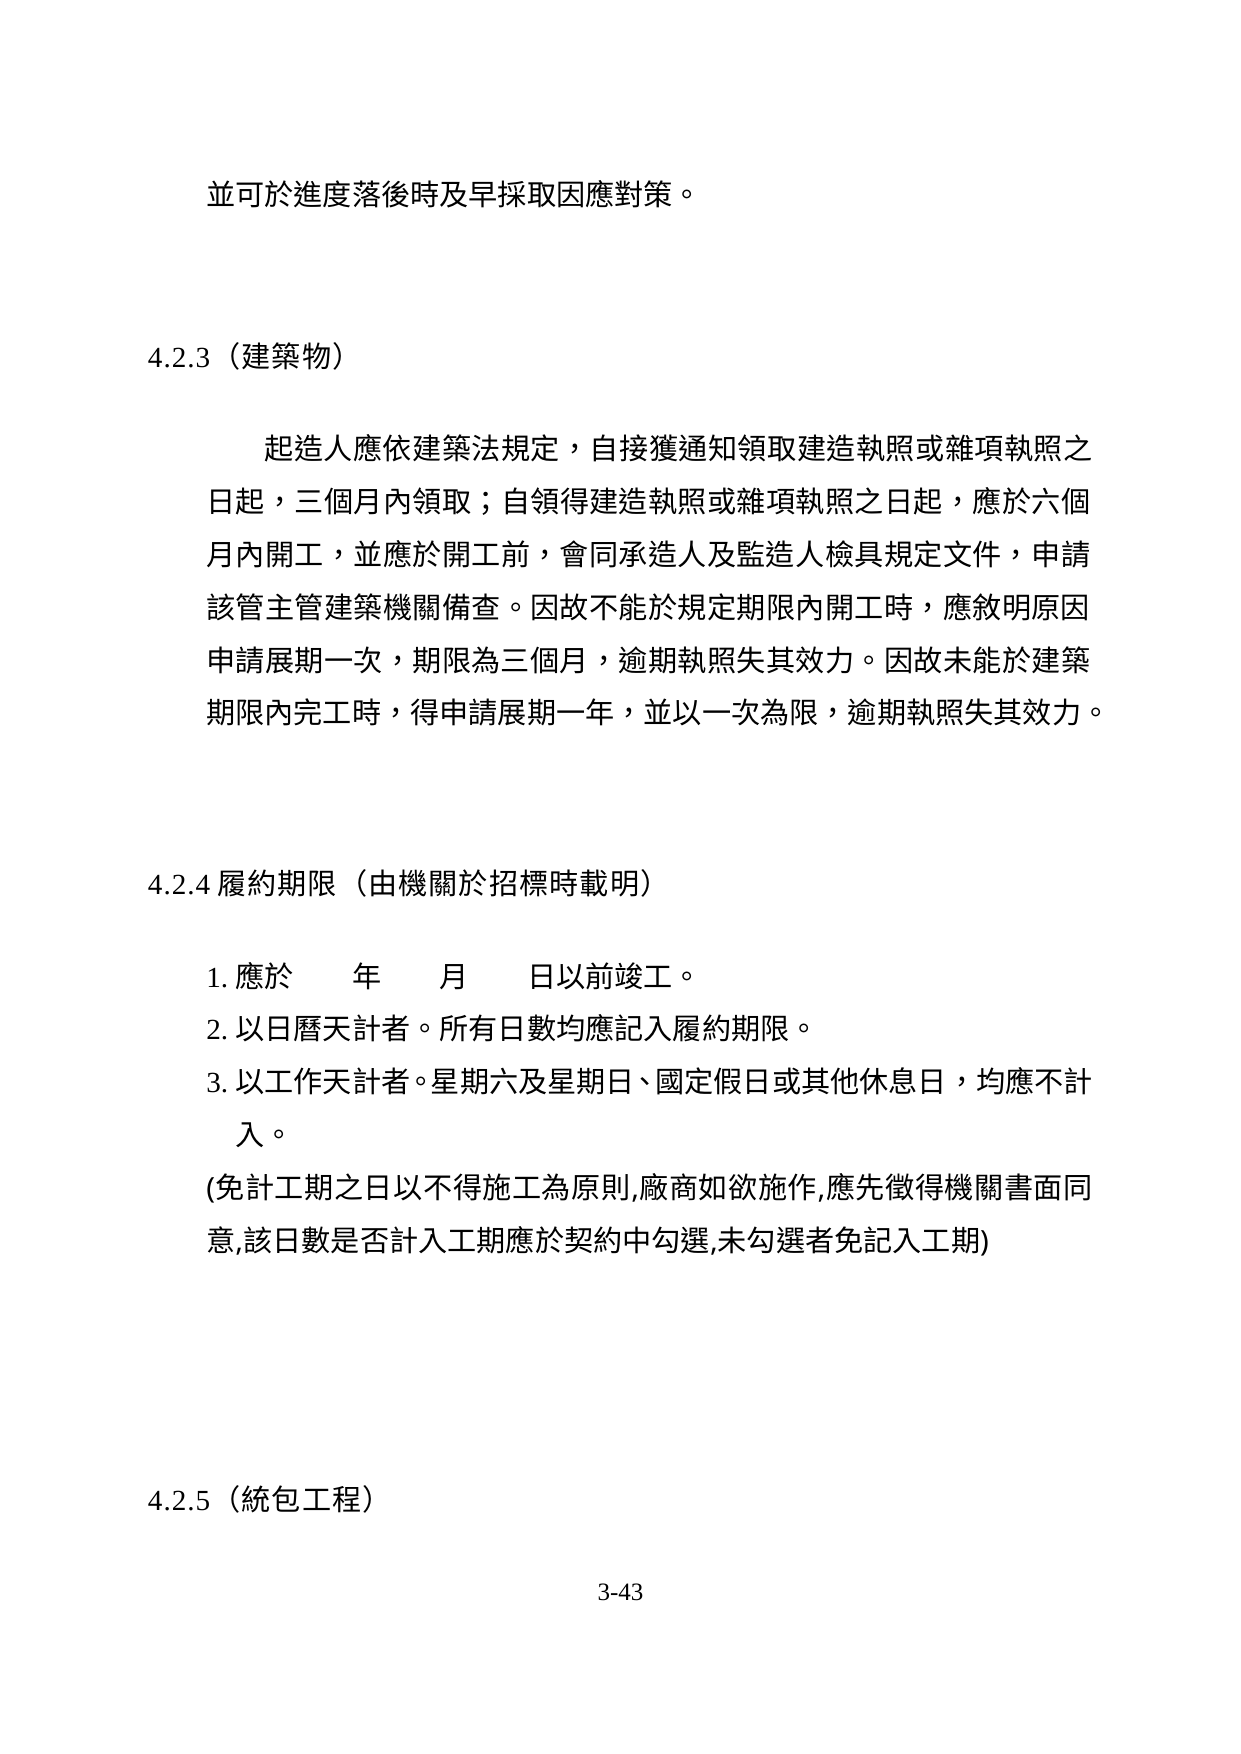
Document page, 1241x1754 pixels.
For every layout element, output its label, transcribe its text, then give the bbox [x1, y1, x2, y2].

text 1. 應於 年 月 日以前竣工。 [206, 953, 1092, 995]
text 並可於進度落後時及早採取因應對策。 [206, 172, 1092, 214]
subtitle 4.2.4履約期限（由機關於招標時載明） [148, 861, 1092, 903]
subtitle 4.2.5（統包工程） [148, 1477, 1092, 1519]
text 3. 以工作天計者。星期六及星期日、國定假日或其他休息日，均應不計入。 [206, 1059, 1092, 1154]
text 2. 以日曆天計者。所有日數均應記入履約期限。 [206, 1006, 1092, 1048]
subtitle 4.2.3（建築物） [148, 333, 1092, 376]
text (免計工期之日以不得施工為原則,廠商如欲施作,應先徵得機關書面同意,該日數是否計入工期應於契約中勾選,未勾選者免記入工期) [206, 1164, 1092, 1260]
text 起造人應依建築法規定，自接獲通知領取建造執照或雜項執照之日起，三個月內領取；自領得建造執照或雜項執照之日起，應於六個月內開工，並應於開工前，會同承造人及監造人檢具規定文件，申請該管主管建築機關備查。因故不能於規定期限內開工時，應敘明原因，申請展期一次，期限為三個月，逾期執照失其效力。因故未能於建築期限內完工時，得申請展期一年，並以一次為限，逾期執照失其效力。 [206, 426, 1092, 732]
